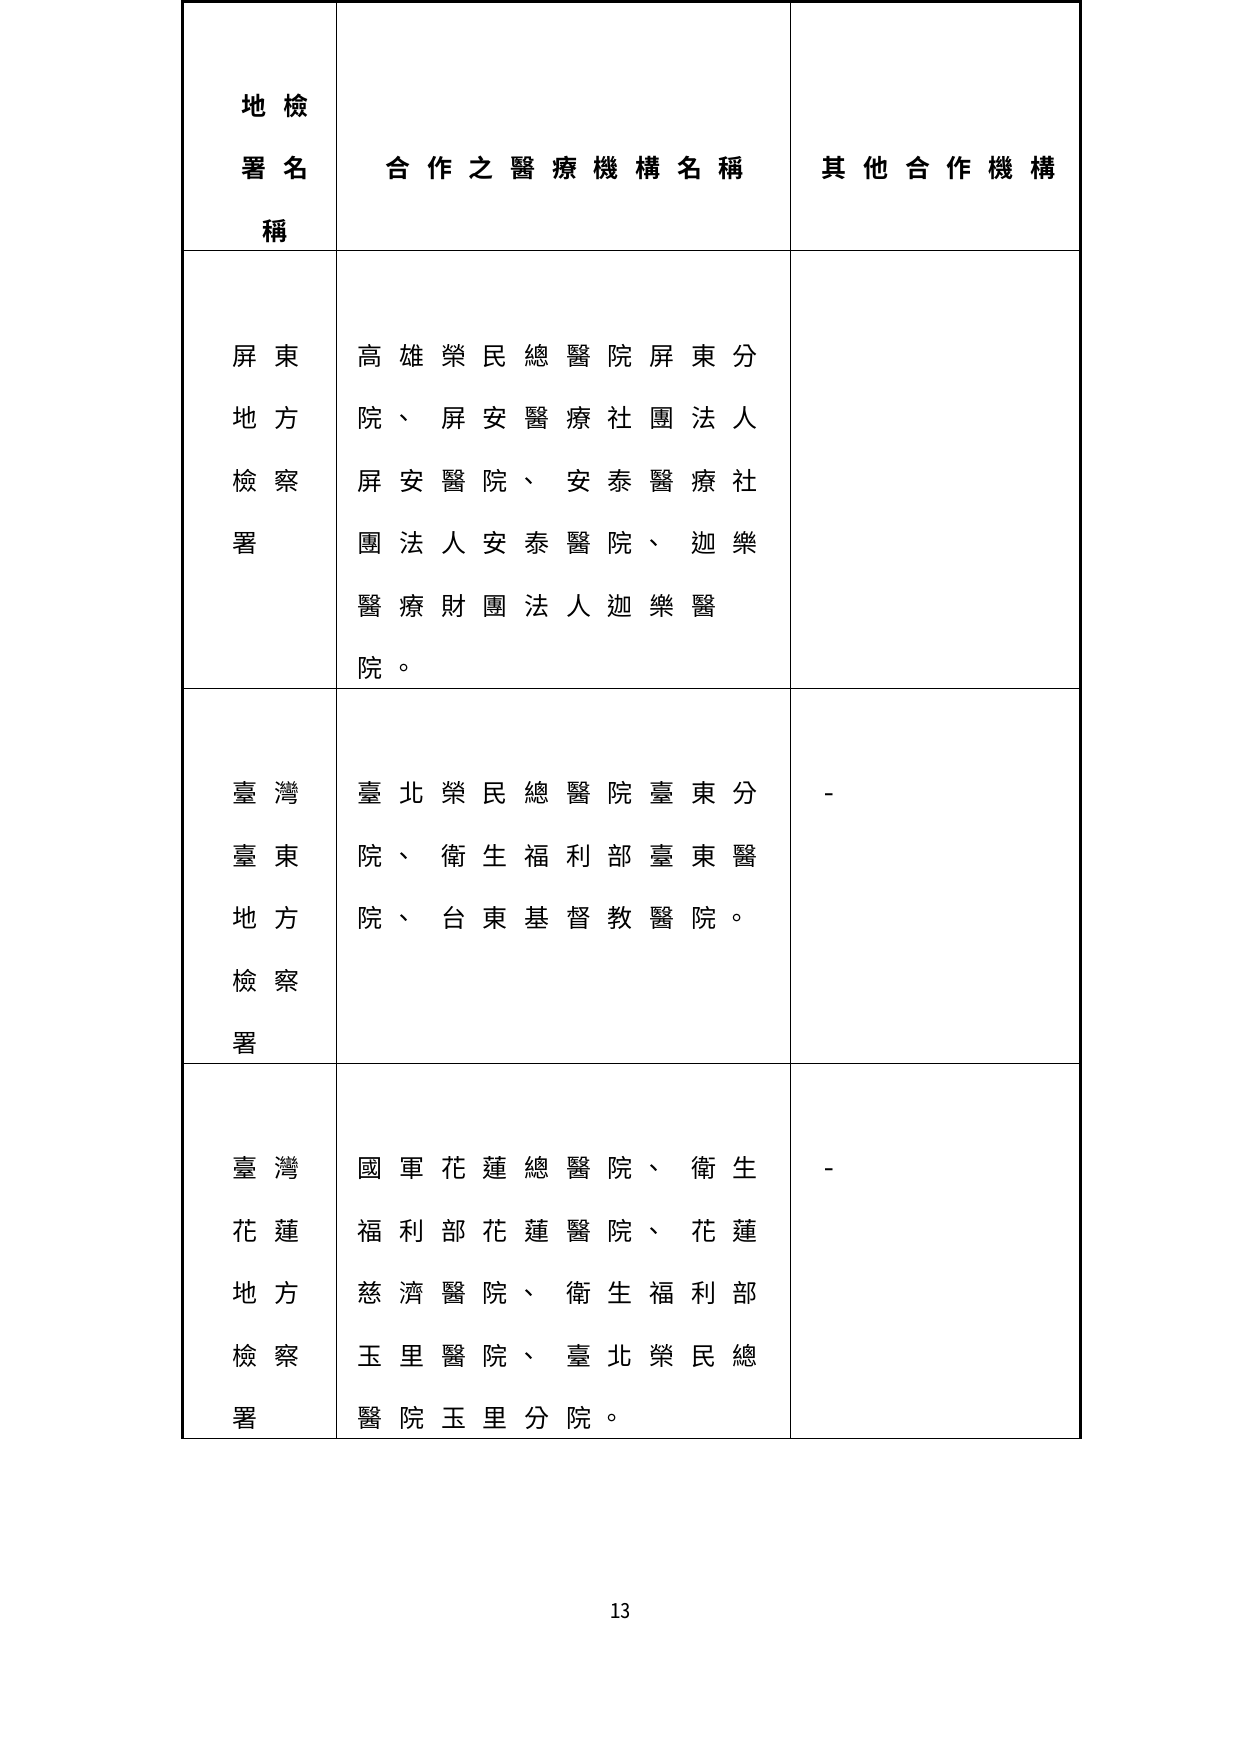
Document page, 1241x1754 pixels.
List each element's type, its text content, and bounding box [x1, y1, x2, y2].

table_cell 高雄榮民總醫院屏東分院、屏安醫療社團法人屏安醫院、安泰醫療社團法人安泰醫院、迦樂醫療財團法人迦樂醫院。 [337, 251, 790, 687]
table_header 地檢署名稱 [184, 3, 336, 250]
table_cell - [791, 1064, 1079, 1437]
table_cell - [791, 251, 1079, 687]
table_header 其他合作機構 [791, 3, 1079, 250]
table_cell - [791, 689, 1079, 1062]
table_cell 臺灣花蓮地方檢察署 [184, 1064, 336, 1437]
table_header 合作之醫療機構名稱 [337, 3, 790, 250]
table_cell 屏東地方檢察署 [184, 251, 336, 687]
table_cell 臺灣臺東地方檢察署 [184, 689, 336, 1062]
table_cell 臺北榮民總醫院臺東分院、衛生福利部臺東醫院、台東基督教醫院。 [337, 689, 790, 1062]
table_cell 國軍花蓮總醫院、衛生福利部花蓮醫院、花蓮慈濟醫院、衛生福利部玉里醫院、臺北榮民總醫院玉里分院。 [337, 1064, 790, 1437]
